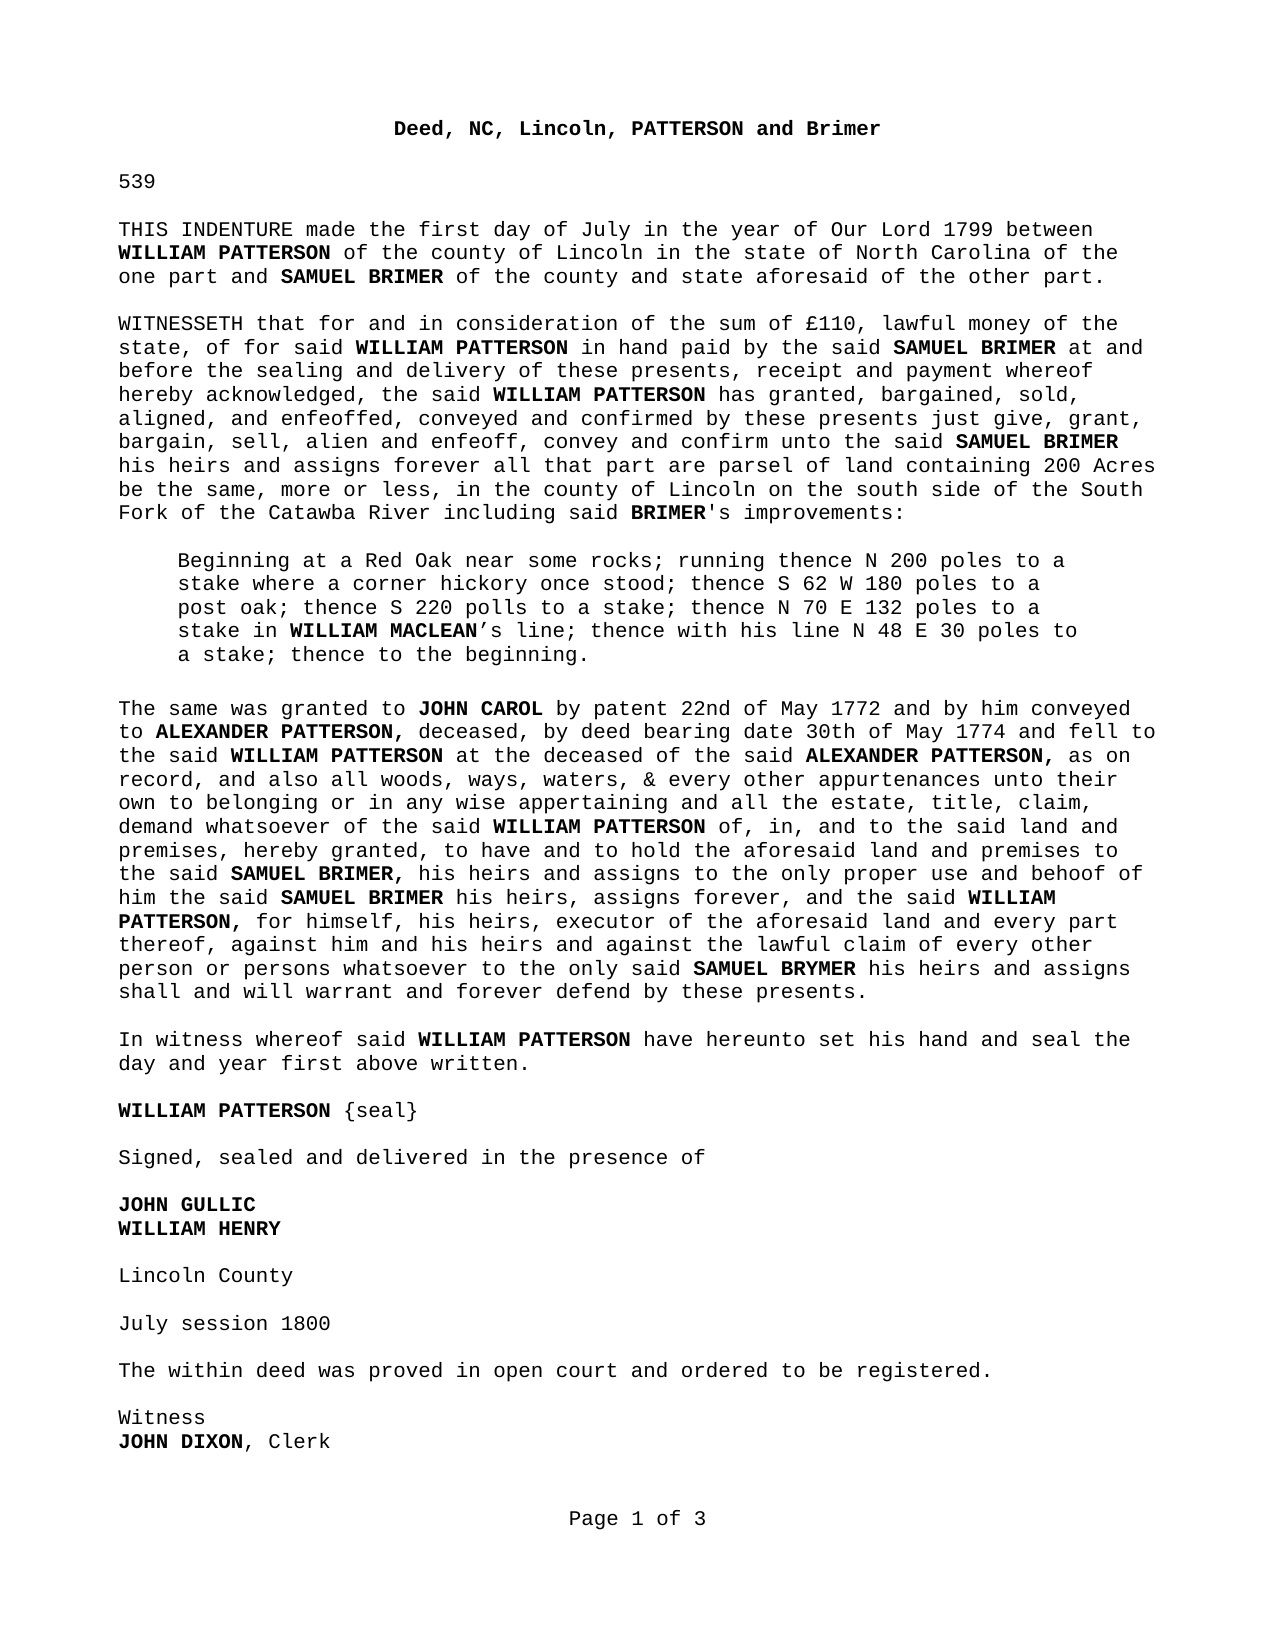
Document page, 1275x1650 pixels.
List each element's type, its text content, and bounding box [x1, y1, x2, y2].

text The within deed was proved in open court and ordered to be registered. [118, 1360, 1157, 1383]
text Signed, sealed and delivered in the presence of [118, 1147, 1157, 1171]
text Witness [118, 1407, 1157, 1431]
text The same was granted to John Carol by patent 22nd of May 1772 and by him conveyed to Alexander Patterson, deceased, by deed bearing date 30th of May 1774 and fell to the said William Patterson at the deceased of the said Alexander Patterson, as on record, and also all woods, ways, waters, & every other appurtenances unto their own to belonging or in any wise appertaining and all the estate, title, claim, demand whatsoever of the said William Patterson of, in, and to the said land and premises, hereby granted, to have and to hold the aforesaid land and premises to the said Samuel Brimer, his heirs and assigns to the only proper use and behoof of him the said Samuel Brimer his heirs, assigns forever, and the said William Patterson, for himself, his heirs, executor of the aforesaid land and every part thereof, against him and his heirs and against the lawful claim of every other person or persons whatsoever to the only said Samuel brymer his heirs and assigns shall and will warrant and forever defend by these presents. [118, 698, 1157, 1005]
text William Henry [118, 1218, 1157, 1242]
text July session 1800 [118, 1313, 1157, 1336]
text John Gullic [118, 1194, 1157, 1218]
text Lincoln County [118, 1265, 1157, 1289]
text This indenture made the first day of July in the year of Our Lord 1799 between William Patterson of the county of Lincoln in the state of North Carolina of the one part and Samuel brimer of the county and state aforesaid of the other part. [118, 218, 1157, 289]
text William Patterson {seal} [118, 1100, 1157, 1123]
text witnesseth that for and in consideration of the sum of £110, lawful money of the state, of for said William Patterson in hand paid by the said Samuel Brimer at and before the sealing and delivery of these presents, receipt and payment whereof hereby acknowledged, the said William Patterson has granted, bargained, sold, aligned, and enfeoffed, conveyed and confirmed by these presents just give, grant, bargain, sell, alien and enfeoff, convey and confirm unto the said Samuel Brimer his heirs and assigns forever all that part are parsel of land containing 200 Acres be the same, more or less, in the county of Lincoln on the south side of the South Fork of the Catawba River including said Brimer's improvements: [118, 313, 1157, 526]
text 539 [118, 171, 1157, 195]
text John Dixon, Clerk [118, 1431, 1157, 1454]
text In witness whereof said William Patterson have hereunto set his hand and seal the day and year first above written. [118, 1029, 1157, 1076]
text Beginning at a Red Oak near some rocks; running thence N 200 poles to a stake where a corner hickory once stood; thence S 62 W 180 poles to a post oak; thence S 220 polls to a stake; thence N 70 E 132 poles to a stake in William MacLean’s line; thence with his line N 48 E 30 poles to a stake; thence to the beginning. [177, 549, 1098, 668]
